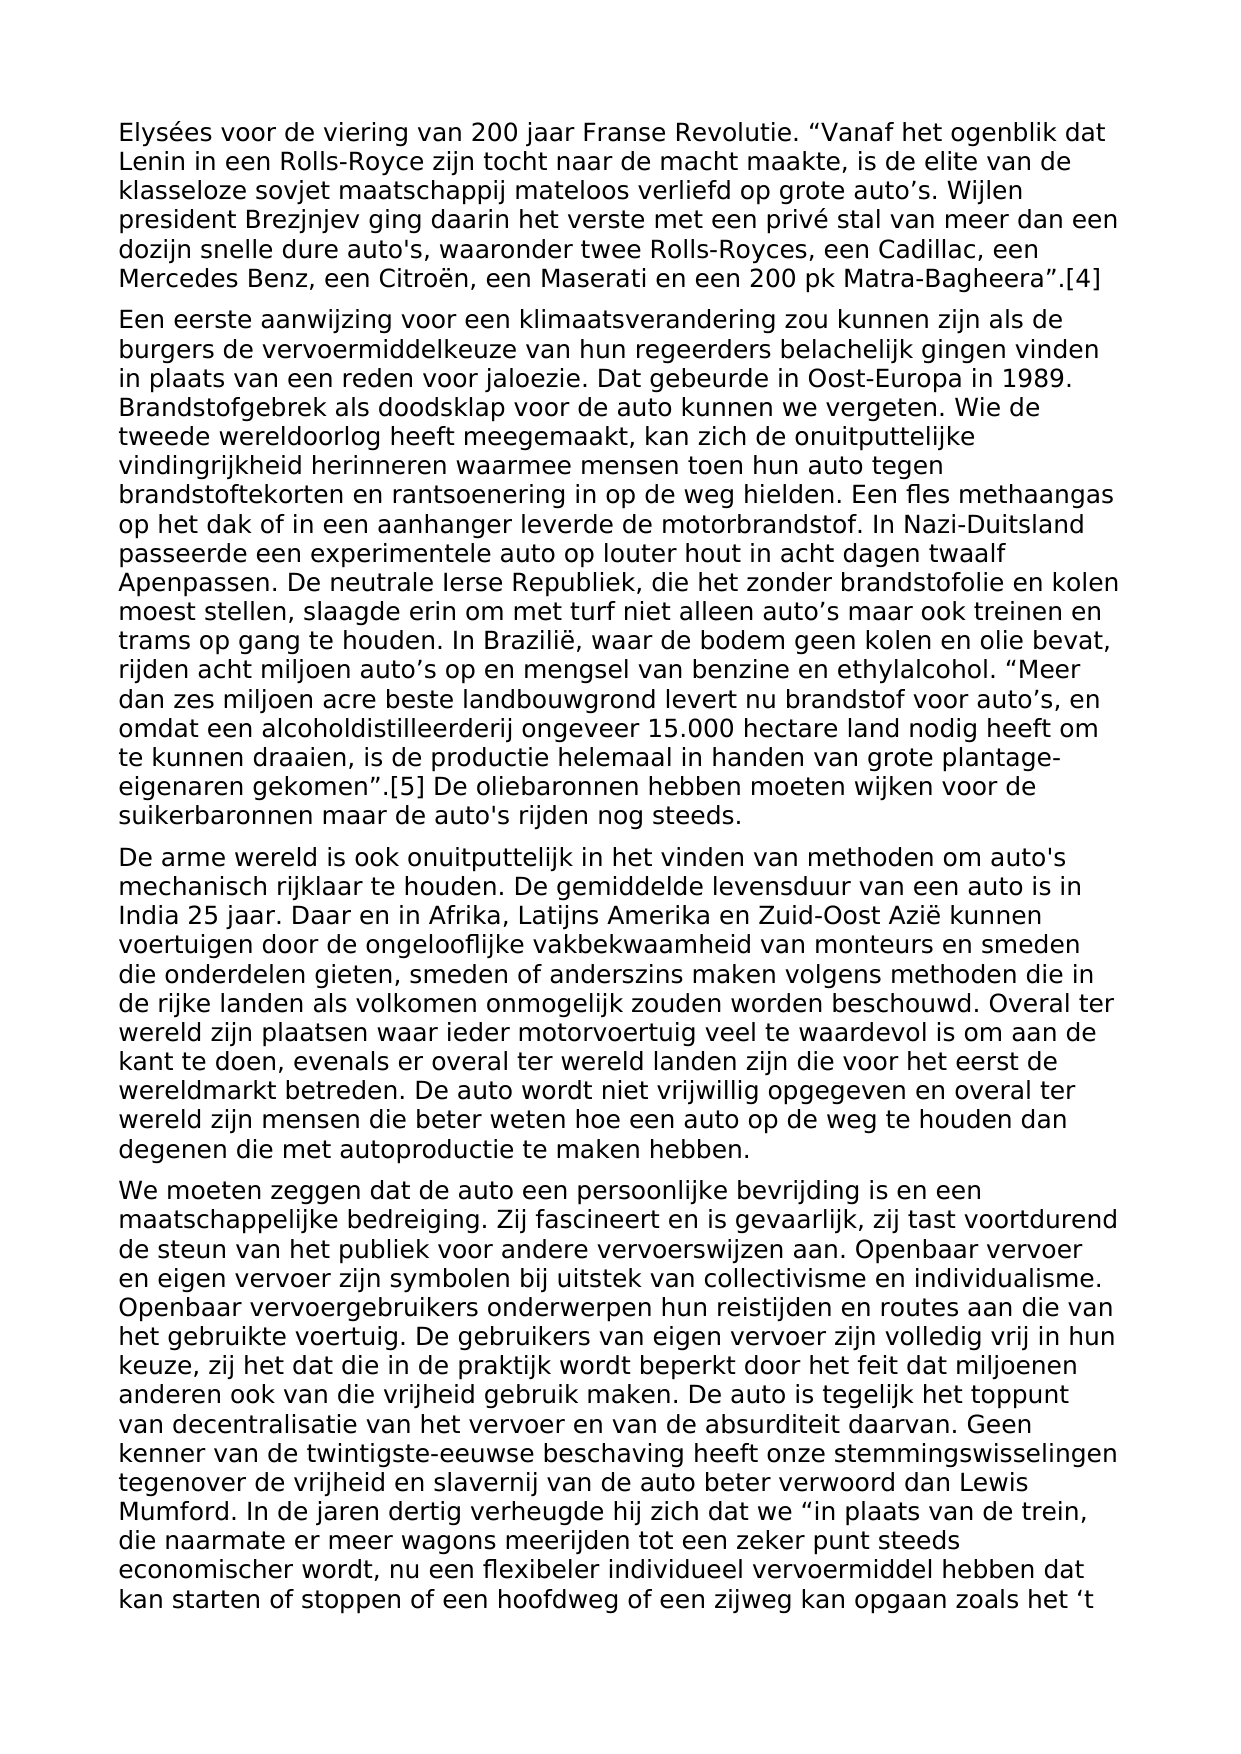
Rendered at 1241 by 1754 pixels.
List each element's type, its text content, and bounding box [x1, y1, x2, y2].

text We moeten zeggen dat de auto een persoonlijke bevrijding is en een maatschappelijke bedreiging. Zij fascineert en is gevaarlijk, zij tast voortdurend de steun van het publiek voor andere vervoerswijzen aan. Openbaar vervoer en eigen vervoer zijn symbolen bij uitstek van collectivisme en individualisme. Openbaar vervoergebruikers onderwerpen hun reistijden en routes aan die van het gebruikte voertuig. De gebruikers van eigen vervoer zijn volledig vrij in hun keuze, zij het dat die in de praktijk wordt beperkt door het feit dat miljoenen anderen ook van die vrijheid gebruik maken. De auto is tegelijk het toppunt van decentralisatie van het vervoer en van de absurditeit daarvan. Geen kenner van de twintigste-eeuwse beschaving heeft onze stemmingswisselingen tegenover de vrijheid en slavernij van de auto beter verwoord dan Lewis Mumford. In de jaren dertig verheugde hij zich dat we “in plaats van de trein, die naarmate er meer wagons meerijden tot een zeker punt steeds economischer wordt, nu een flexibeler individueel vervoermiddel hebben dat kan starten of stoppen of een hoofdweg of een zijweg kan opgaan zoals het ‘t [118, 1176, 1122, 1614]
text Elysées voor de viering van 200 jaar Franse Revolutie. “Vanaf het ogenblik dat Lenin in een Rolls-Royce zijn tocht naar de macht maakte, is de elite van de klasseloze sovjet maatschappij mateloos verliefd op grote auto’s. Wijlen president Brezjnjev ging daarin het verste met een privé stal van meer dan een dozijn snelle dure auto's, waaronder twee Rolls-Royces, een Cadillac, een Mercedes Benz, een Citroën, een Maserati en een 200 pk Matra-Bagheera”.[4] [118, 118, 1122, 293]
text De arme wereld is ook onuitputtelijk in het vinden van methoden om auto's mechanisch rijklaar te houden. De gemiddelde levensduur van een auto is in India 25 jaar. Daar en in Afrika, Latijns Amerika en Zuid-Oost Azië kunnen voertuigen door de ongelooflijke vakbekwaamheid van monteurs en smeden die onderdelen gieten, smeden of anderszins maken volgens methoden die in de rijke landen als volkomen onmogelijk zouden worden beschouwd. Overal ter wereld zijn plaatsen waar ieder motorvoertuig veel te waardevol is om aan de kant te doen, evenals er overal ter wereld landen zijn die voor het eerst de wereldmarkt betreden. De auto wordt niet vrijwillig opgegeven en overal ter wereld zijn mensen die beter weten hoe een auto op de weg te houden dan degenen die met autoproductie te maken hebben. [118, 843, 1122, 1164]
text Een eerste aanwijzing voor een klimaatsverandering zou kunnen zijn als de burgers de vervoermiddelkeuze van hun regeerders belachelijk gingen vinden in plaats van een reden voor jaloezie. Dat gebeurde in Oost-Europa in 1989. Brandstofgebrek als doodsklap voor de auto kunnen we vergeten. Wie de tweede wereldoorlog heeft meegemaakt, kan zich de onuitputtelijke vindingrijkheid herinneren waarmee mensen toen hun auto tegen brandstoftekorten en rantsoenering in op de weg hielden. Een fles methaangas op het dak of in een aanhanger leverde de motorbrandstof. In Nazi-Duitsland passeerde een experimentele auto op louter hout in acht dagen twaalf Apenpassen. De neutrale Ierse Republiek, die het zonder brandstofolie en kolen moest stellen, slaagde erin om met turf niet alleen auto’s maar ook treinen en trams op gang te houden. In Brazilië, waar de bodem geen kolen en olie bevat, rijden acht miljoen auto’s op en mengsel van benzine en ethylalcohol. “Meer dan zes miljoen acre beste landbouwgrond levert nu brandstof voor auto’s, en omdat een alcoholdistilleerderij ongeveer 15.000 hectare land nodig heeft om te kunnen draaien, is de productie helemaal in handen van grote plantage-eigenaren gekomen”.[5] De oliebaronnen hebben moeten wijken voor de suikerbaronnen maar de auto's rijden nog steeds. [118, 306, 1122, 831]
